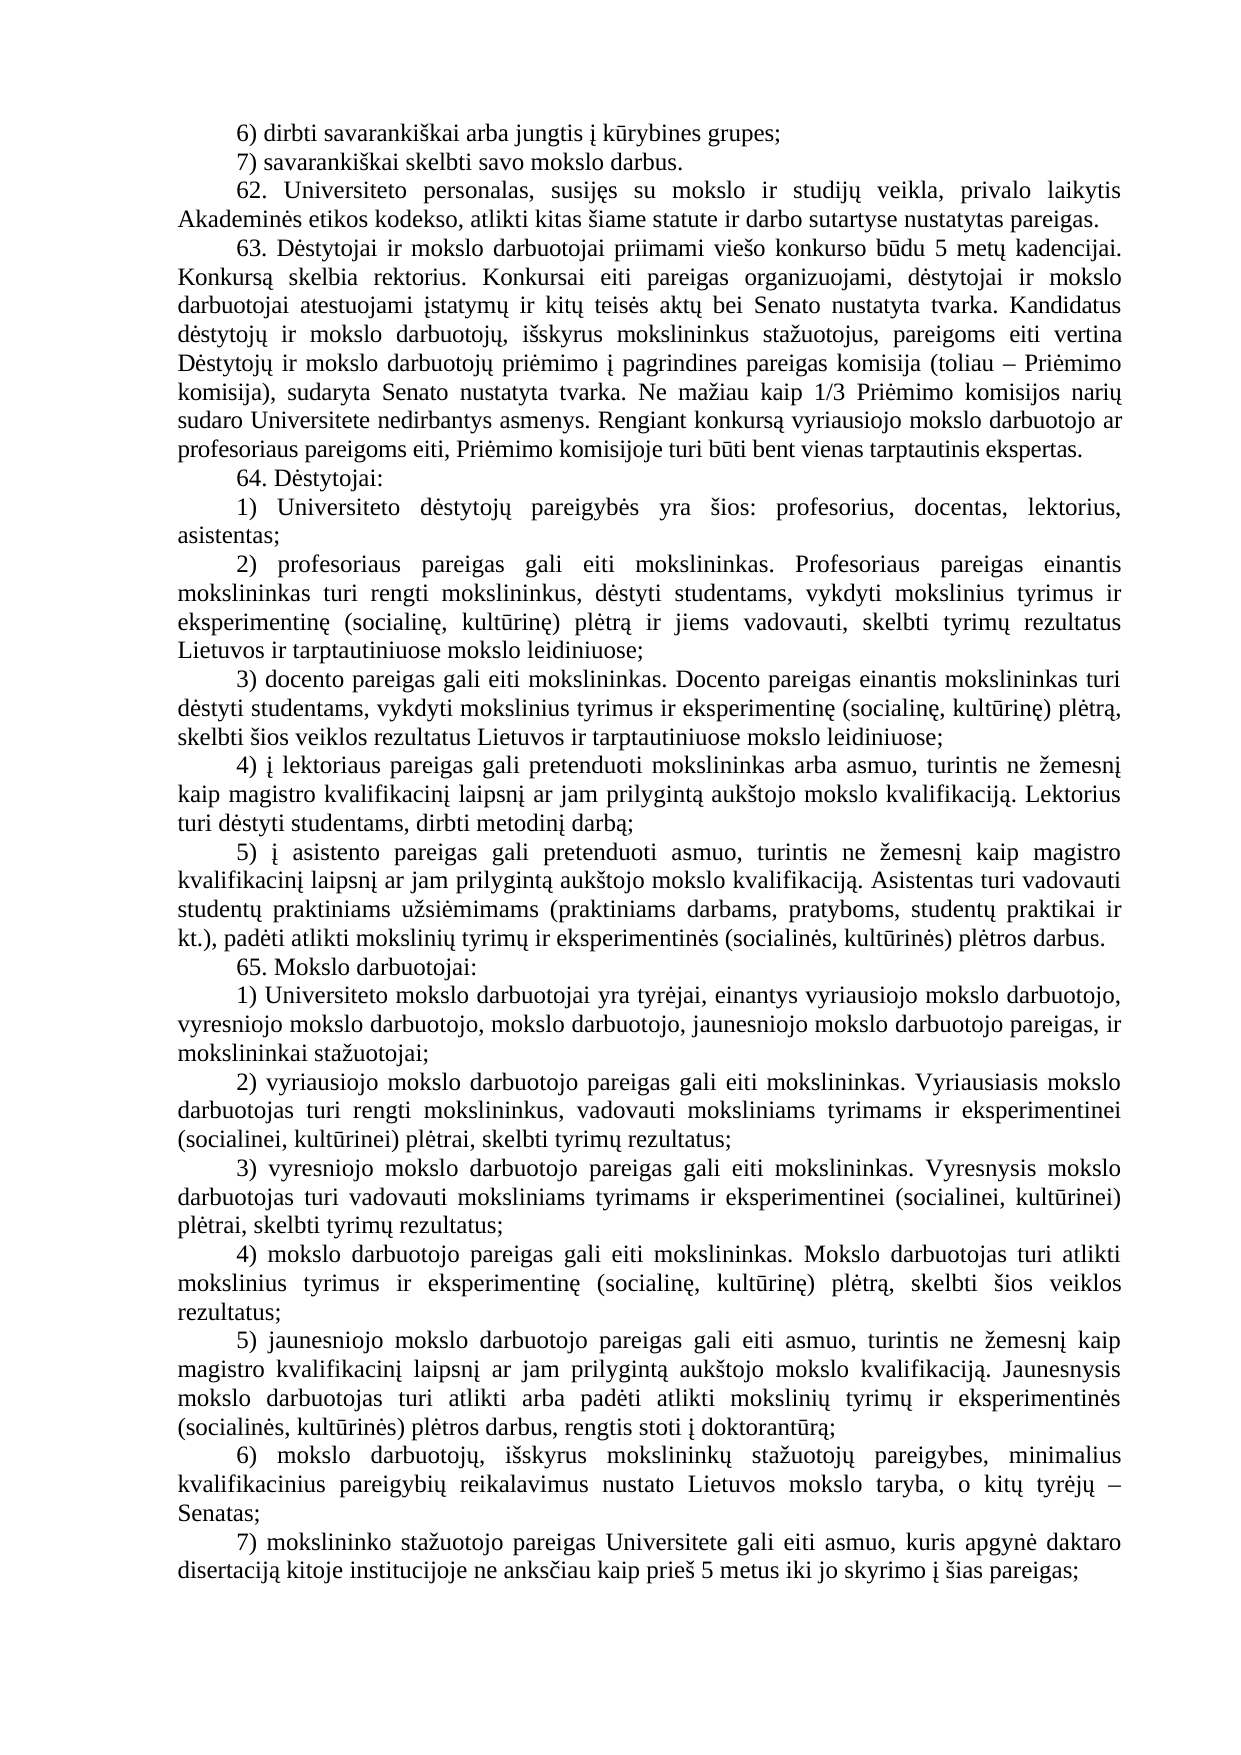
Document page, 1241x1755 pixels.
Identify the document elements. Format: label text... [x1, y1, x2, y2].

text 5) į asistento pareigas gali pretenduoti asmuo, turintis ne žemesnį kaip magistro kvalifikacinį laipsnį ar jam prilygintą aukštojo mokslo kvalifikaciją. Asistentas turi vadovauti studentų praktiniams užsiėmimams (praktiniams darbams, pratyboms, studentų praktikai ir kt.), padėti atlikti mokslinių tyrimų ir eksperimentinės (socialinės, kultūrinės) plėtros darbus. [177, 837, 1122, 952]
text 2) vyriausiojo mokslo darbuotojo pareigas gali eiti mokslininkas. Vyriausiasis mokslo darbuotojas turi rengti mokslininkus, vadovauti moksliniams tyrimams ir eksperimentinei (socialinei, kultūrinei) plėtrai, skelbti tyrimų rezultatus; [177, 1067, 1122, 1153]
text 7) mokslininko stažuotojo pareigas Universitete gali eiti asmuo, kuris apgynė daktaro disertaciją kitoje institucijoje ne anksčiau kaip prieš 5 metus iki jo skyrimo į šias pareigas; [177, 1527, 1122, 1584]
text 6) mokslo darbuotojų, išskyrus mokslininkų stažuotojų pareigybes, minimalius kvalifikacinius pareigybių reikalavimus nustato Lietuvos mokslo taryba, o kitų tyrėjų – Senatas; [177, 1441, 1122, 1527]
text 5) jaunesniojo mokslo darbuotojo pareigas gali eiti asmuo, turintis ne žemesnį kaip magistro kvalifikacinį laipsnį ar jam prilygintą aukštojo mokslo kvalifikaciją. Jaunesnysis mokslo darbuotojas turi atlikti arba padėti atlikti mokslinių tyrimų ir eksperimentinės (socialinės, kultūrinės) plėtros darbus, rengtis stoti į doktorantūrą; [177, 1326, 1122, 1441]
text 6) dirbti savarankiškai arba jungtis į kūrybines grupes; [177, 118, 1122, 147]
text 4) mokslo darbuotojo pareigas gali eiti mokslininkas. Mokslo darbuotojas turi atlikti mokslinius tyrimus ir eksperimentinę (socialinę, kultūrinę) plėtrą, skelbti šios veiklos rezultatus; [177, 1239, 1122, 1326]
text 62. Universiteto personalas, susijęs su mokslo ir studijų veikla, privalo laikytis Akademinės etikos kodekso, atlikti kitas šiame statute ir darbo sutartyse nustatytas pareigas. [177, 176, 1122, 233]
text 65. Mokslo darbuotojai: [177, 952, 1122, 981]
text 63. Dėstytojai ir mokslo darbuotojai priimami viešo konkurso būdu 5 metų kadencijai. Konkursą skelbia rektorius. Konkursai eiti pareigas organizuojami, dėstytojai ir mokslo darbuotojai atestuojami įstatymų ir kitų teisės aktų bei Senato nustatyta tvarka. Kandidatus dėstytojų ir mokslo darbuotojų, išskyrus mokslininkus stažuotojus, pareigoms eiti vertina Dėstytojų ir mokslo darbuotojų priėmimo į pagrindines pareigas komisija (toliau – Priėmimo komisija), sudaryta Senato nustatyta tvarka. Ne mažiau kaip 1/3 Priėmimo komisijos narių sudaro Universitete nedirbantys asmenys. Rengiant konkursą vyriausiojo mokslo darbuotojo ar profesoriaus pareigoms eiti, Priėmimo komisijoje turi būti bent vienas tarptautinis ekspertas. [177, 233, 1122, 463]
text 2) profesoriaus pareigas gali eiti mokslininkas. Profesoriaus pareigas einantis mokslininkas turi rengti mokslininkus, dėstyti studentams, vykdyti mokslinius tyrimus ir eksperimentinę (socialinę, kultūrinę) plėtrą ir jiems vadovauti, skelbti tyrimų rezultatus Lietuvos ir tarptautiniuose mokslo leidiniuose; [177, 549, 1122, 664]
text 3) docento pareigas gali eiti mokslininkas. Docento pareigas einantis mokslininkas turi dėstyti studentams, vykdyti mokslinius tyrimus ir eksperimentinę (socialinę, kultūrinę) plėtrą, skelbti šios veiklos rezultatus Lietuvos ir tarptautiniuose mokslo leidiniuose; [177, 664, 1122, 751]
text 3) vyresniojo mokslo darbuotojo pareigas gali eiti mokslininkas. Vyresnysis mokslo darbuotojas turi vadovauti moksliniams tyrimams ir eksperimentinei (socialinei, kultūrinei) plėtrai, skelbti tyrimų rezultatus; [177, 1153, 1122, 1239]
text 64. Dėstytojai: [177, 463, 1122, 492]
text 1) Universiteto dėstytojų pareigybės yra šios: profesorius, docentas, lektorius, asistentas; [177, 492, 1122, 549]
text 7) savarankiškai skelbti savo mokslo darbus. [177, 147, 1122, 176]
text 1) Universiteto mokslo darbuotojai yra tyrėjai, einantys vyriausiojo mokslo darbuotojo, vyresniojo mokslo darbuotojo, mokslo darbuotojo, jaunesniojo mokslo darbuotojo pareigas, ir mokslininkai stažuotojai; [177, 981, 1122, 1067]
text 4) į lektoriaus pareigas gali pretenduoti mokslininkas arba asmuo, turintis ne žemesnį kaip magistro kvalifikacinį laipsnį ar jam prilygintą aukštojo mokslo kvalifikaciją. Lektorius turi dėstyti studentams, dirbti metodinį darbą; [177, 751, 1122, 837]
